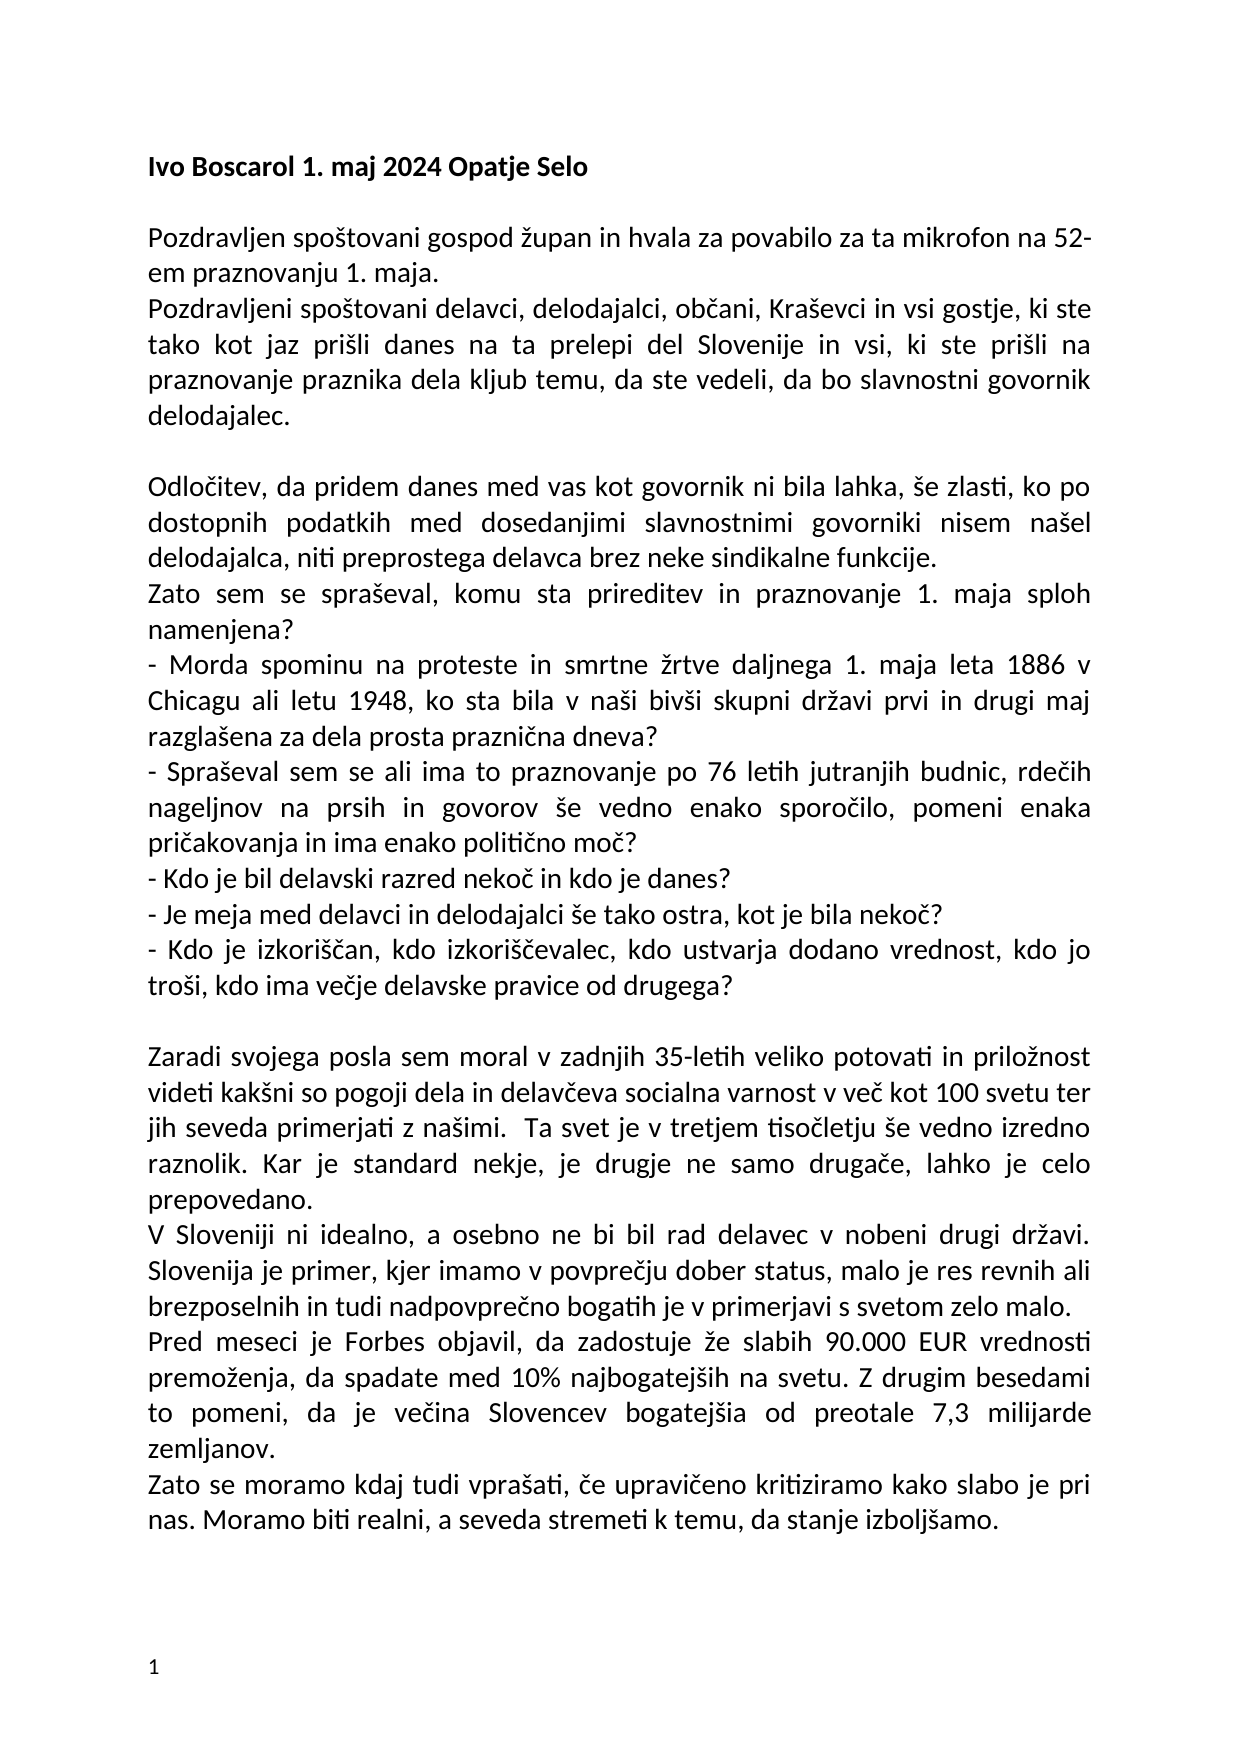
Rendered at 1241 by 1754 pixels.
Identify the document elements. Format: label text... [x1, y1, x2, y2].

text Zato sem se spraševal, komu sta prireditev in praznovanje 1. maja sploh namenjena? [148, 575, 1093, 646]
text - Kdo je bil delavski razred nekoč in kdo je danes? [148, 860, 1093, 896]
text Pred meseci je Forbes objavil, da zadostuje že slabih 90.000 EUR vrednosti premoženja, da spadate med 10% najbogatejših na svetu. Z drugim besedami to pomeni, da je večina Slovencev bogatejšia od preotale 7,3 milijarde zemljanov. [148, 1323, 1093, 1466]
text - Je meja med delavci in delodajalci še tako ostra, kot je bila nekoč? [148, 896, 1093, 931]
text V Sloveniji ni idealno, a osebno ne bi bil rad delavec v nobeni drugi državi. Slovenija je primer, kjer imamo v povprečju dober status, malo je res revnih ali brezposelnih in tudi nadpovprečno bogatih je v primerjavi s svetom zelo malo. [148, 1216, 1093, 1323]
text Odločitev, da pridem danes med vas kot govornik ni bila lahka, še zlasti, ko po dostopnih podatkih med dosedanjimi slavnostnimi govorniki nisem našel delodajalca, niti preprostega delavca brez neke sindikalne funkcije. [148, 433, 1093, 575]
text Pozdravljeni spoštovani delavci, delodajalci, občani, Kraševci in vsi gostje, ki ste tako kot jaz prišli danes na ta prelepi del Slovenije in vsi, ki ste prišli na praznovanje praznika dela kljub temu, da ste vedeli, da bo slavnostni govornik delodajalec. [148, 290, 1093, 433]
text Zaradi svojega posla sem moral v zadnjih 35-letih veliko potovati in priložnost videti kakšni so pogoji dela in delavčeva socialna varnost v več kot 100 svetu ter jih seveda primerjati z našimi. Ta svet je v tretjem tisočletju še vedno izredno raznolik. Kar je standard nekje, je drugje ne samo drugače, lahko je celo prepovedano. [148, 1038, 1093, 1216]
text Zato se moramo kdaj tudi vprašati, če upravičeno kritiziramo kako slabo je pri nas. Moramo biti realni, a seveda stremeti k temu, da stanje izboljšamo. [148, 1466, 1093, 1537]
text Pozdravljen spoštovani gospod župan in hvala za povabilo za ta mikrofon na 52-em praznovanju 1. maja. [148, 219, 1093, 290]
text - Morda spominu na proteste in smrtne žrtve daljnega 1. maja leta 1886 v Chicagu ali letu 1948, ko sta bila v naši bivši skupni državi prvi in drugi maj razglašena za dela prosta praznična dneva? [148, 646, 1093, 753]
text - Spraševal sem se ali ima to praznovanje po 76 letih jutranjih budnic, rdečih nageljnov na prsih in govorov še vedno enako sporočilo, pomeni enaka pričakovanja in ima enako politično moč? [148, 753, 1093, 860]
text Ivo Boscarol 1. maj 2024 Opatje Selo [148, 148, 1093, 183]
text - Kdo je izkoriščan, kdo izkoriščevalec, kdo ustvarja dodano vrednost, kdo jo troši, kdo ima večje delavske pravice od drugega? [148, 931, 1093, 1003]
